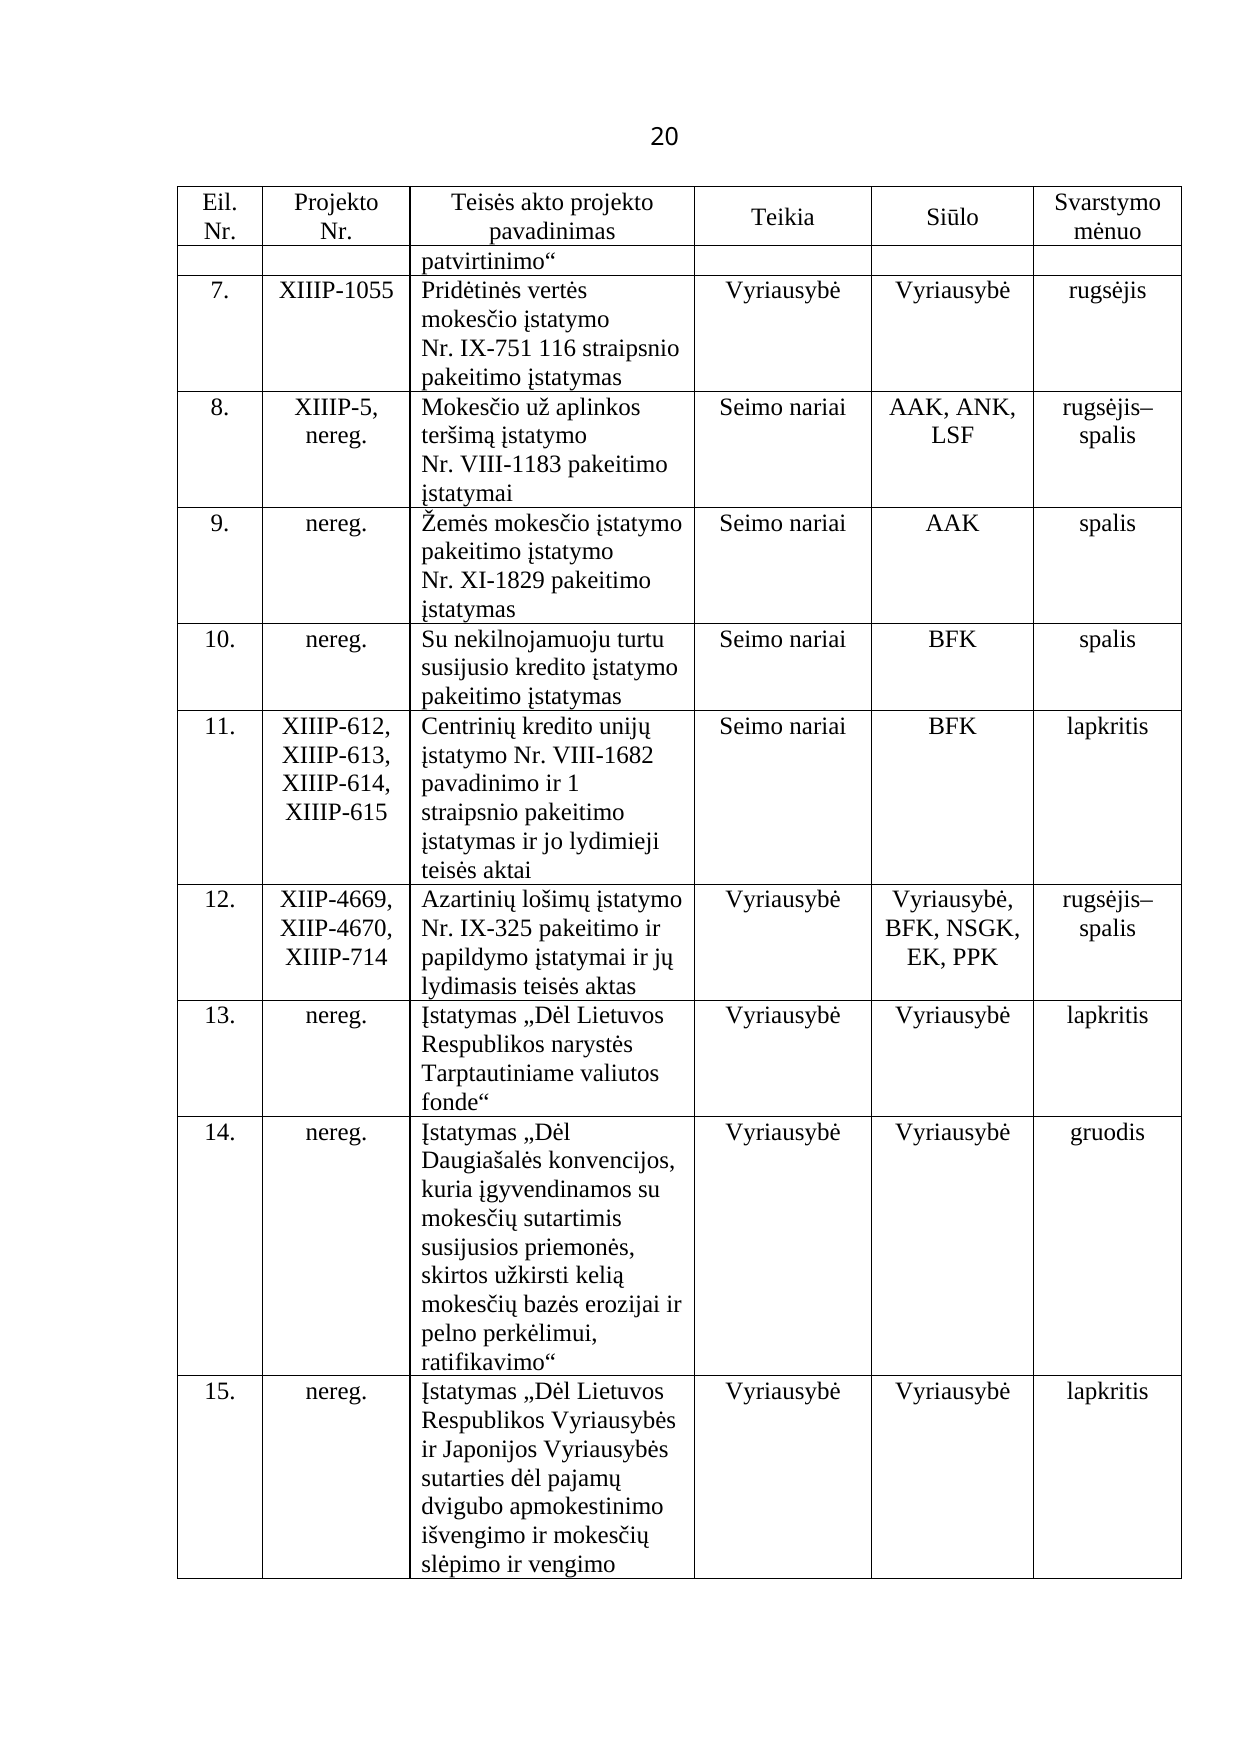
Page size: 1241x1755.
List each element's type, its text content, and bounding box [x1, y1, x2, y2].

table_header Teisės akto projekto pavadinimas [411, 187, 694, 245]
table_cell 15. [178, 1376, 262, 1578]
table_cell 10. [178, 624, 262, 710]
table_cell [872, 246, 1033, 274]
table_cell [263, 246, 409, 274]
table_cell AAK, ANK, LSF [872, 392, 1033, 507]
table_cell Seimo nariai [695, 624, 871, 710]
table_cell Mokesčio už aplinkos teršimą įstatymo Nr. VIII-1183 pakeitimo įstatymai [411, 392, 694, 507]
table_cell nereg. [263, 624, 409, 710]
table_cell rugsėjis– spalis [1034, 392, 1181, 507]
table_cell Seimo nariai [695, 392, 871, 507]
table_cell Įstatymas „Dėl Daugiašalės konvencijos, kuria įgyvendinamos su mokesčių sutartimis susijusios priemonės, skirtos užkirsti kelią mokesčių bazės erozijai ir pelno perkėlimui, ratifikavimo“ [411, 1117, 694, 1375]
table_cell 8. [178, 392, 262, 507]
table_cell Vyriausybė [695, 1117, 871, 1375]
table_cell Vyriausybė [695, 276, 871, 391]
table_cell BFK [872, 624, 1033, 710]
table_cell gruodis [1034, 1117, 1181, 1375]
table_cell Pridėtinės vertės mokesčio įstatymo Nr. IX-751 116 straipsnio pakeitimo įstatymas [411, 276, 694, 391]
table_cell Azartinių lošimų įstatymo Nr. IX-325 pakeitimo ir papildymo įstatymai ir jų lydimasis teisės aktas [411, 885, 694, 999]
table_cell Vyriausybė [872, 1117, 1033, 1375]
table_cell nereg. [263, 1376, 409, 1578]
table_cell 7. [178, 276, 262, 391]
table_cell Vyriausybė [695, 885, 871, 999]
table_cell lapkritis [1034, 711, 1181, 883]
table_cell 9. [178, 508, 262, 623]
table_cell rugsėjis [1034, 276, 1181, 391]
table_cell nereg. [263, 1001, 409, 1116]
table_cell Vyriausybė [872, 276, 1033, 391]
table_cell 14. [178, 1117, 262, 1375]
table_header Projekto Nr. [263, 187, 409, 245]
table_cell Įstatymas „Dėl Lietuvos Respublikos Vyriausybės ir Japonijos Vyriausybės sutarties dėl pajamų dvigubo apmokestinimo išvengimo ir mokesčių slėpimo ir vengimo [411, 1376, 694, 1578]
table_cell 12. [178, 885, 262, 999]
table_cell [695, 246, 871, 274]
table_cell Vyriausybė [872, 1001, 1033, 1116]
table_cell Su nekilnojamuoju turtu susijusio kredito įstatymo pakeitimo įstatymas [411, 624, 694, 710]
table_cell lapkritis [1034, 1001, 1181, 1116]
table_cell XIIIP-5, nereg. [263, 392, 409, 507]
table_cell nereg. [263, 1117, 409, 1375]
table_cell Seimo nariai [695, 508, 871, 623]
table_cell patvirtinimo“ [411, 246, 694, 274]
table_cell [1034, 246, 1181, 274]
table_cell XIIIP-1055 [263, 276, 409, 391]
table_cell AAK [872, 508, 1033, 623]
table_header Teikia [695, 187, 871, 245]
table_cell XIIP-4669, XIIP-4670, XIIIP-714 [263, 885, 409, 999]
table_cell 11. [178, 711, 262, 883]
table_cell nereg. [263, 508, 409, 623]
table_header Svarstymo mėnuo [1034, 187, 1181, 245]
table_cell Vyriausybė [872, 1376, 1033, 1578]
table_cell Vyriausybė [695, 1376, 871, 1578]
table_cell rugsėjis– spalis [1034, 885, 1181, 999]
table_cell [178, 246, 262, 274]
table_cell BFK [872, 711, 1033, 883]
table_cell Seimo nariai [695, 711, 871, 883]
table_cell XIIIP-612, XIIIP-613, XIIIP-614, XIIIP-615 [263, 711, 409, 883]
table_cell spalis [1034, 624, 1181, 710]
table_header Eil. Nr. [178, 187, 262, 245]
table_cell 13. [178, 1001, 262, 1116]
table_cell spalis [1034, 508, 1181, 623]
table_cell lapkritis [1034, 1376, 1181, 1578]
table_cell Vyriausybė [695, 1001, 871, 1116]
table_cell Įstatymas „Dėl Lietuvos Respublikos narystės Tarptautiniame valiutos fonde“ [411, 1001, 694, 1116]
table_cell Centrinių kredito unijų įstatymo Nr. VIII-1682 pavadinimo ir 1 straipsnio pakeitimo įstatymas ir jo lydimieji teisės aktai [411, 711, 694, 883]
table_cell Vyriausybė, BFK, NSGK, EK, PPK [872, 885, 1033, 999]
table_cell Žemės mokesčio įstatymo pakeitimo įstatymo Nr. XI-1829 pakeitimo įstatymas [411, 508, 694, 623]
table_header Siūlo [872, 187, 1033, 245]
